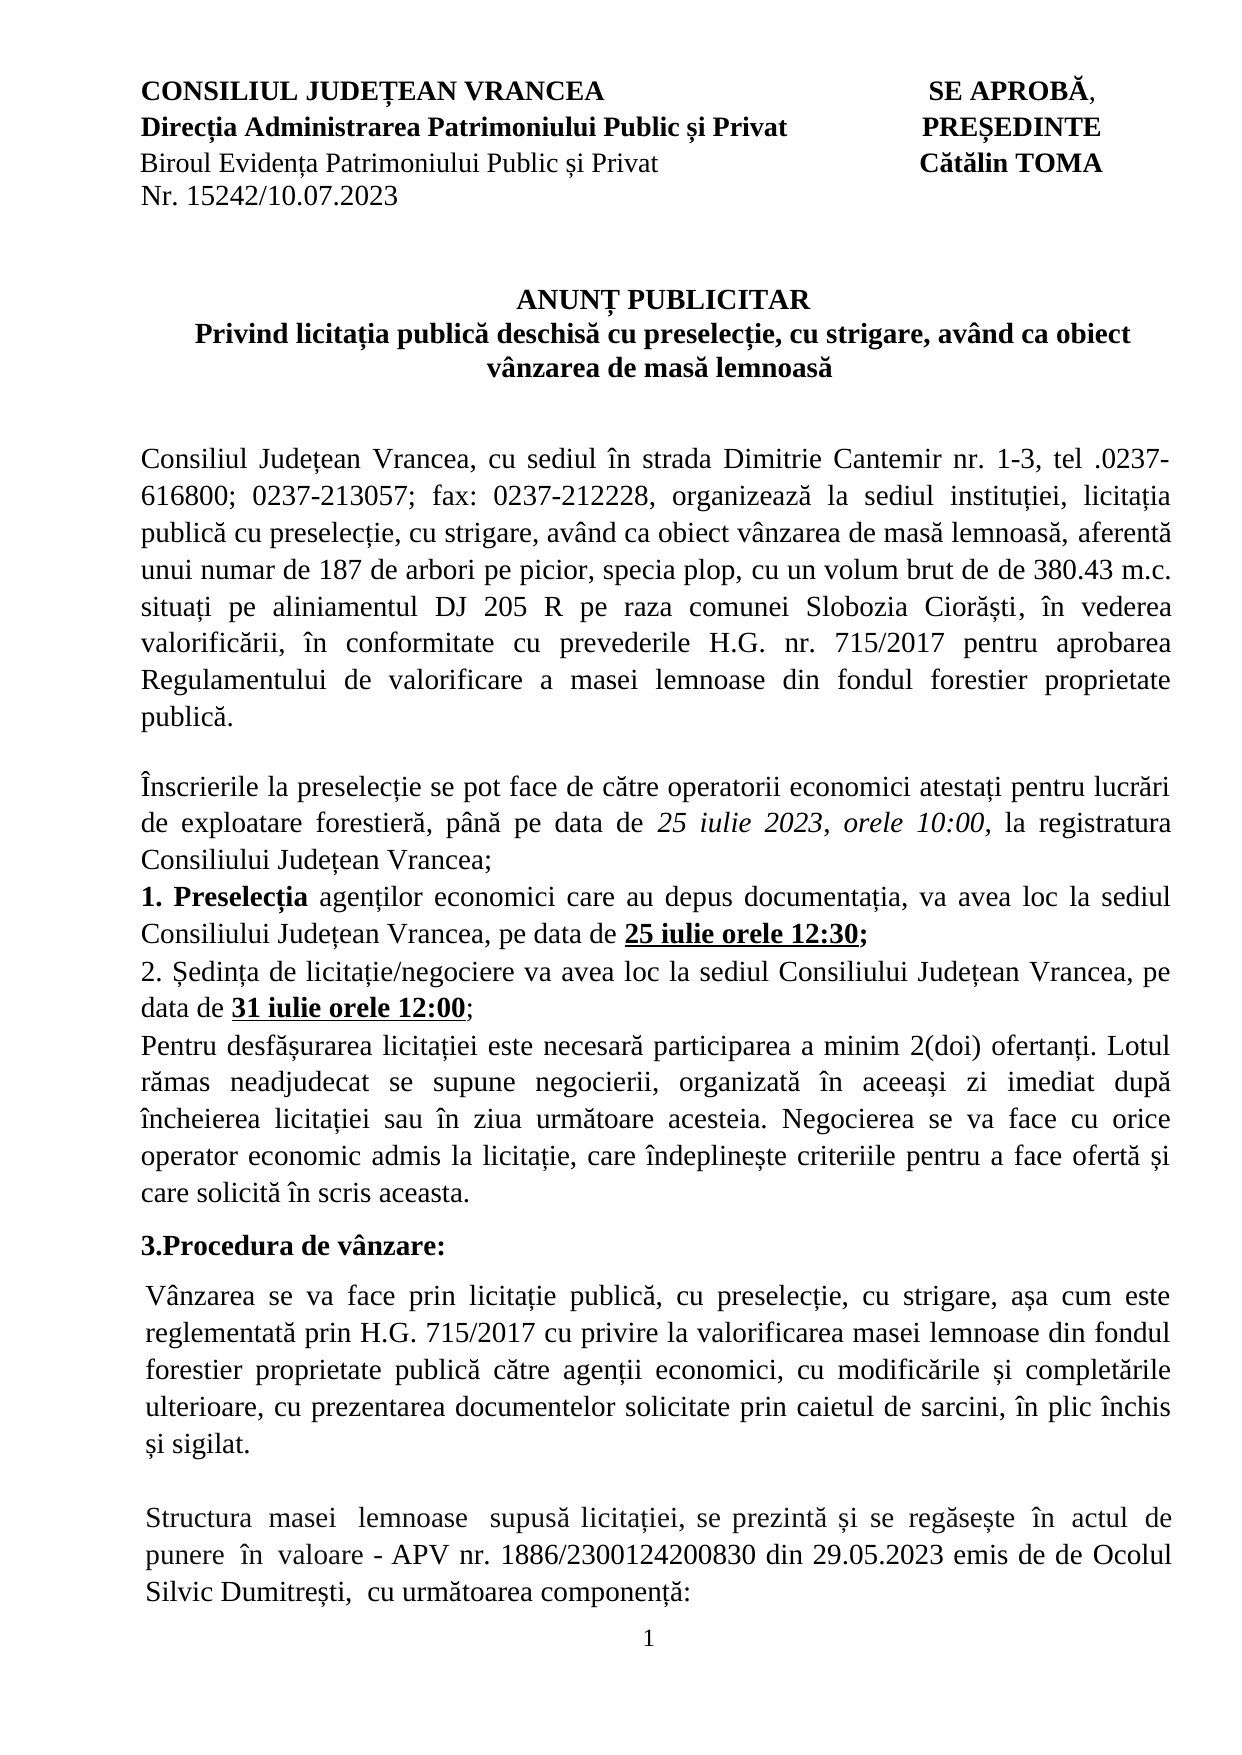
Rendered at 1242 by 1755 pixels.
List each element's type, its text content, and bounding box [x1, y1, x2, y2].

text Vânzarea se va face prin licitație publică, cu preselecție, cu strigare, așa cum este reglementată prin H.G. 715/2017 cu privire la valorificarea masei lemnoase din fondul forestier proprietate publică către agenții economici, cu modificările și completările ulterioare, cu prezentarea documentelor solicitate prin caietul de sarcini, în plic închis și sigilat. [145, 1278, 1172, 1459]
text Biroul Evidența Patrimoniului Public și Privat Cătălin TOMA [139, 146, 1242, 178]
text ANUNȚ PUBLICITAR [157, 282, 1170, 316]
text Privind licitația publică deschisă cu preselecție, cu strigare, având ca obiect vânzarea de masă lemnoasă [157, 316, 1169, 383]
text 3.Procedura de vânzare: [141, 1228, 1172, 1261]
text Nr. 15242/10.07.2023 [139, 178, 1242, 212]
text CONSILIUL JUDEȚEAN VRANCEA SE APROBĂ, [141, 74, 1157, 106]
text Cătălin TOMA [139, 249, 1242, 282]
text 1. Preselecția agenților economici care au depus documentația, va avea loc la sediul Consiliului Județean Vrancea, pe data de 25 iulie orele 12:30; [141, 879, 1172, 950]
text Consiliul Județean Vrancea, cu sediul în strada Dimitrie Cantemir nr. 1-3, tel .0237-616800; 0237-213057; fax: 0237-212228, organizează la sediul instituției, licitația publică cu preselecție, cu strigare, având ca obiect vânzarea de masă lemnoasă, aferentă unui numar de 187 de arbori pe picior, specia plop, cu un volum brut de de 380.43 m.c. situați pe aliniamentul DJ 205 R pe raza comunei Slobozia Ciorăști, în vederea valorificării, în conformitate cu prevederile H.G. nr. 715/2017 pentru aprobarea Regulamentului de valorificare a masei lemnoase din fondul forestier proprietate publică. [141, 441, 1172, 733]
text Direcția Administrarea Patrimoniului Public și Privat PREȘEDINTE [141, 110, 1157, 142]
text Înscrierile la preselecție se pot face de către operatorii economici atestați pentru lucrări de exploatare forestieră, până pe data de 25 iulie 2023, orele 10:00, la registratura Consiliului Județean Vrancea; [141, 769, 1172, 876]
text Pentru desfășurarea licitației este necesară participarea a minim 2(doi) ofertanți. Lotul rămas neadjudecat se supune negocierii, organizată în aceeași zi imediat după încheierea licitației sau în ziua următoare acesteia. Negocierea se va face cu orice operator economic admis la licitație, care îndeplinește criteriile pentru a face ofertă și care solicită în scris aceasta. [141, 1028, 1172, 1209]
text 2. Ședința de licitație/negociere va avea loc la sediul Consiliului Județean Vrancea, pe data de 31 iulie orele 12:00; [141, 954, 1172, 1024]
text Structura masei lemnoase supusă licitației, se prezintă și se regăsește în actul de punere în valoare - APV nr. 1886/2300124200830 din 29.05.2023 emis de de Ocolul Silvic Dumitrești, cu următoarea componență: [145, 1500, 1172, 1607]
